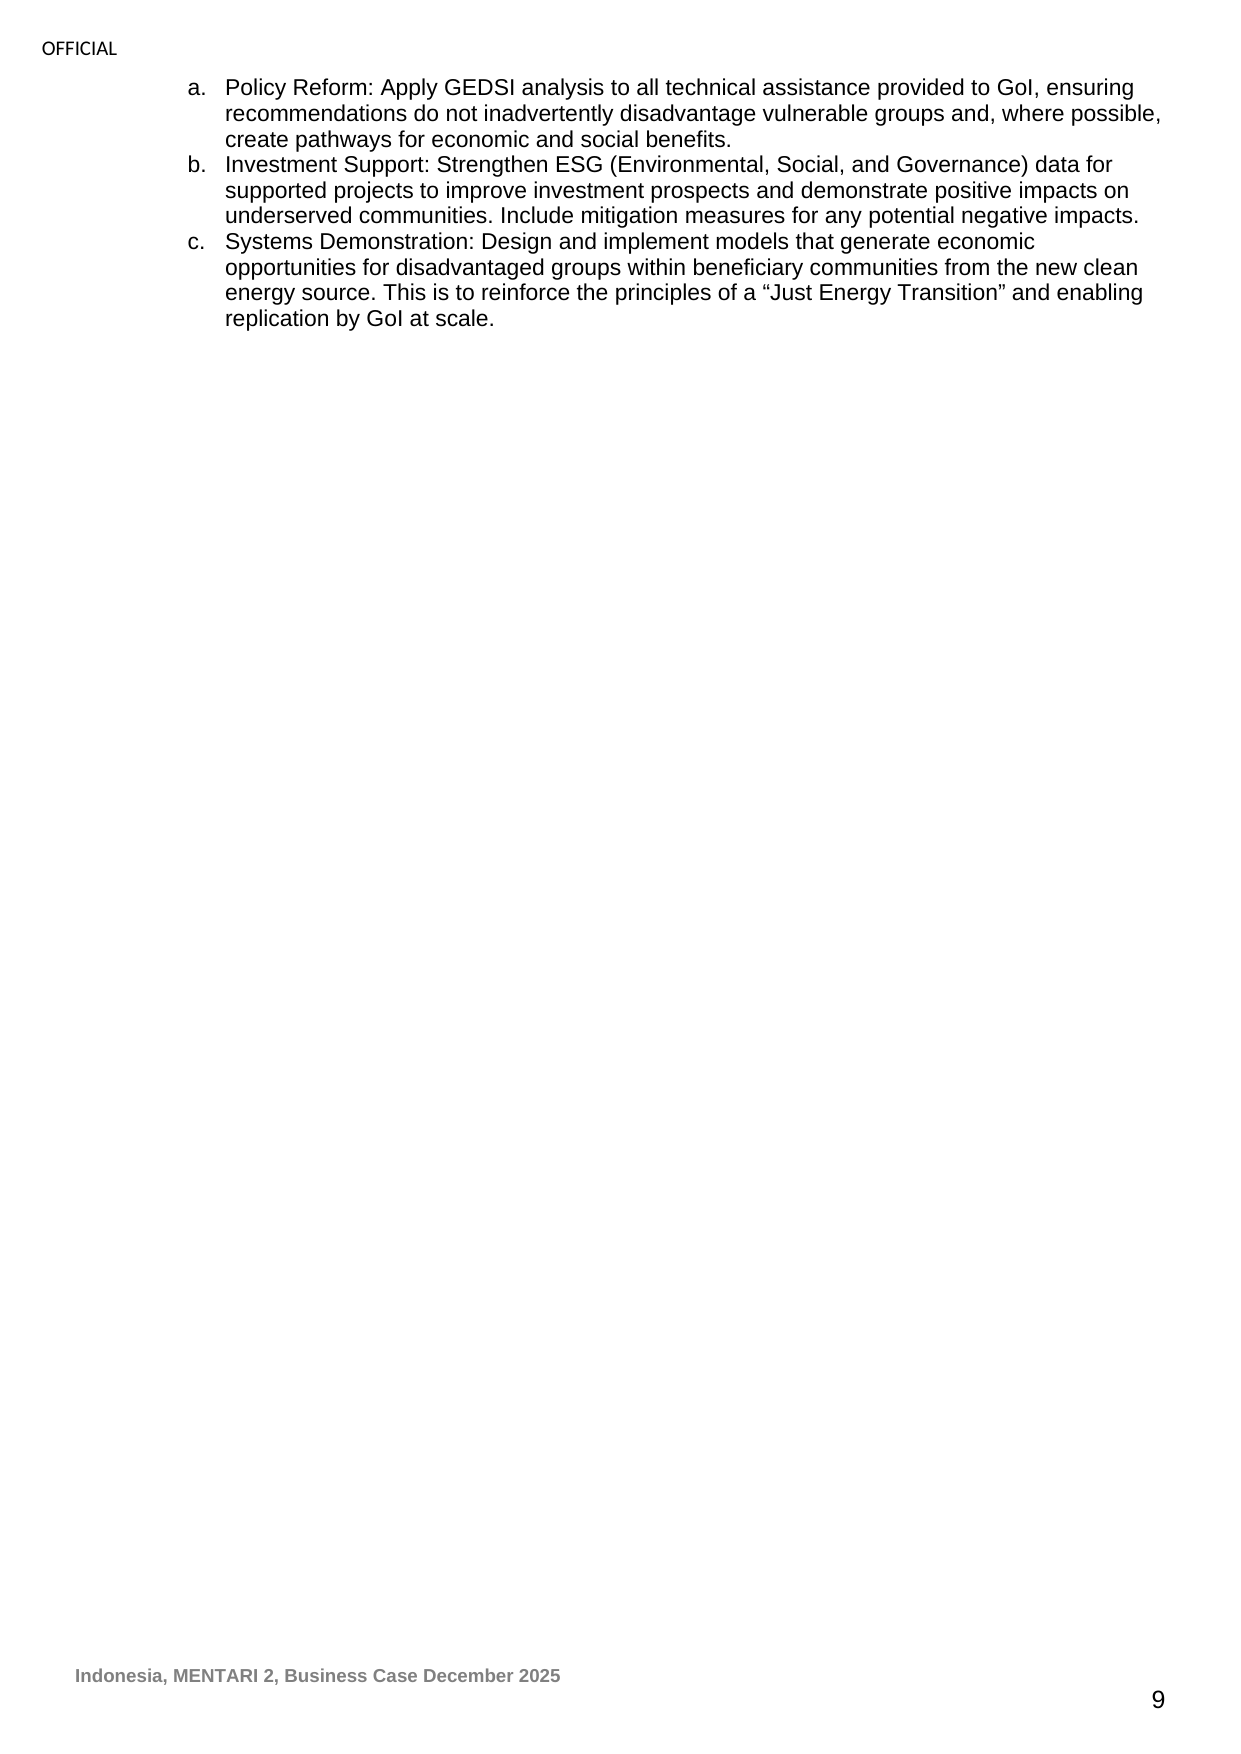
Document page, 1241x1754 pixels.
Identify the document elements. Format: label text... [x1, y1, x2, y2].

list Investment Support: Strengthen ESG (Environmental, Social, and Governance) data for supported projects to improve investment prospects and demonstrate positive impacts on underserved communities. Include mitigation measures for any potential negative impacts. [187, 152, 1165, 229]
list Systems Demonstration: Design and implement models that generate economic opportunities for disadvantaged groups within beneficiary communities from the new clean energy source. This is to reinforce the principles of a “Just Energy Transition” and enabling replication by GoI at scale. [187, 229, 1165, 331]
list Policy Reform: Apply GEDSI analysis to all technical assistance provided to GoI, ensuring recommendations do not inadvertently disadvantage vulnerable groups and, where possible, create pathways for economic and social benefits. [187, 75, 1165, 152]
